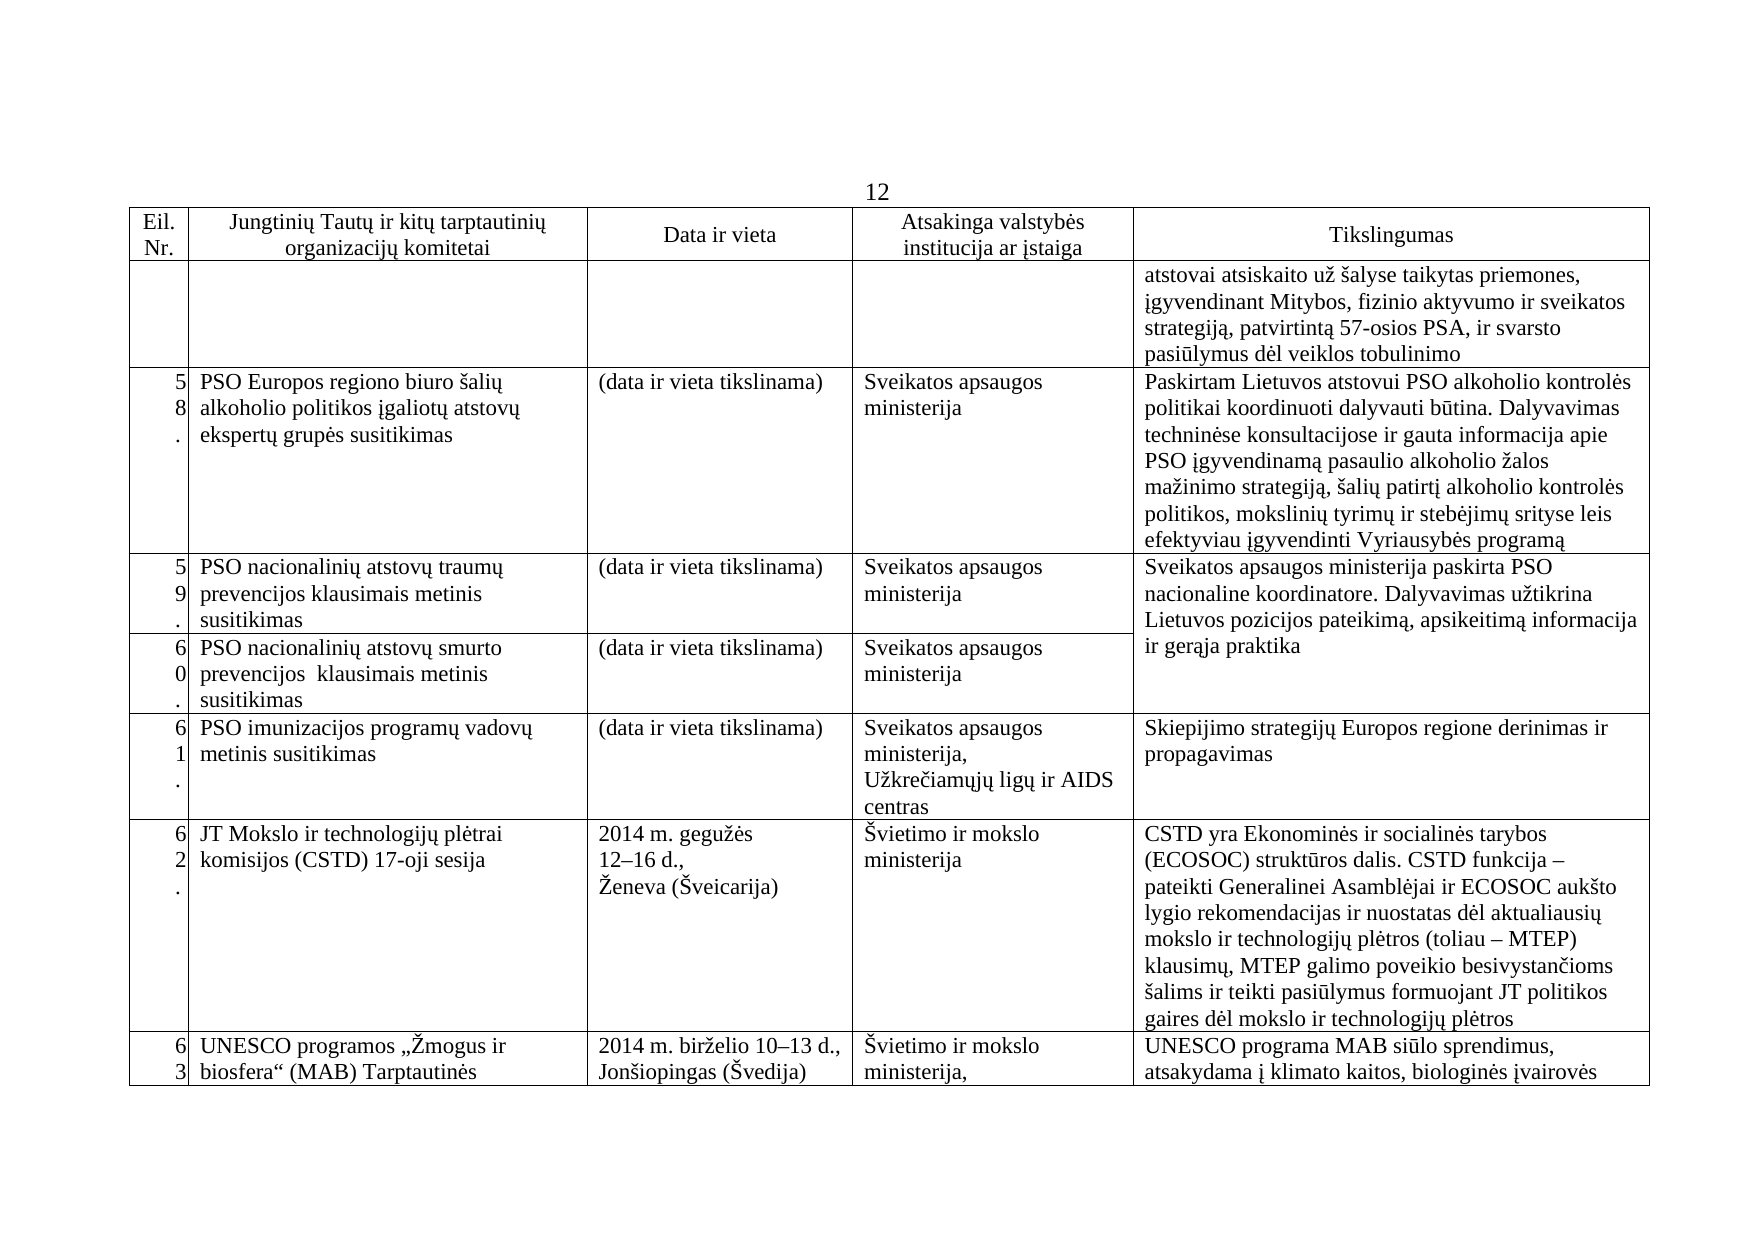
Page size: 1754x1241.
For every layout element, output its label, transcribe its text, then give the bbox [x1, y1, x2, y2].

table_cell PSO imunizacijos programų vadovų metinis susitikimas [189, 714, 587, 819]
table_cell [130, 820, 188, 1031]
table_cell Paskirtam Lietuvos atstovui PSO alkoholio kontrolės politikai koordinuoti dalyvauti būtina. Dalyvavimas techninėse konsultacijose ir gauta informacija apie PSO įgyvendinamą pasaulio alkoholio žalos mažinimo strategiją, šalių patirtį alkoholio kontrolės politikos, mokslinių tyrimų ir stebėjimų srityse leis efektyviau įgyvendinti Vyriausybės programą [1134, 368, 1649, 552]
table_cell PSO nacionalinių atstovų traumų prevencijos klausimais metinis susitikimas [189, 554, 587, 632]
table_cell Sveikatos apsaugos ministerija, Užkrečiamųjų ligų ir AIDS centras [853, 714, 1133, 819]
table_cell PSO Europos regiono biuro šalių alkoholio politikos įgaliotų atstovų ekspertų grupės susitikimas [189, 368, 587, 552]
table_cell (data ir vieta tikslinama) [588, 714, 852, 819]
table_cell Sveikatos apsaugos ministerija [853, 554, 1133, 632]
table_cell Švietimo ir mokslo ministerija [853, 820, 1133, 1031]
table_cell [588, 261, 852, 367]
table_cell Sveikatos apsaugos ministerija [853, 634, 1133, 713]
table_cell [130, 634, 188, 713]
table_cell [853, 261, 1133, 367]
table_cell Skiepijimo strategijų Europos regione derinimas ir propagavimas [1134, 714, 1649, 819]
table_cell [130, 554, 188, 632]
table_cell Švietimo ir mokslo ministerija, [853, 1032, 1133, 1085]
table_cell [130, 261, 188, 367]
table_cell [130, 714, 188, 819]
table_cell (data ir vieta tikslinama) [588, 554, 852, 632]
table_cell JT Mokslo ir technologijų plėtrai komisijos (CSTD) 17-oji sesija [189, 820, 587, 1031]
table_cell CSTD yra Ekonominės ir socialinės tarybos (ECOSOC) struktūros dalis. CSTD funkcija – pateikti Generalinei Asamblėjai ir ECOSOC aukšto lygio rekomendacijas ir nuostatas dėl aktualiausių mokslo ir technologijų plėtros (toliau – MTEP) klausimų, MTEP galimo poveikio besivystančioms šalims ir teikti pasiūlymus formuojant JT politikos gaires dėl mokslo ir technologijų plėtros [1134, 820, 1649, 1031]
table_cell PSO nacionalinių atstovų smurto prevencijos klausimais metinis susitikimas [189, 634, 587, 713]
table_header Jungtinių Tautų ir kitų tarptautinių organizacijų komitetai [189, 208, 587, 260]
table_cell [130, 1032, 188, 1085]
table_cell 2014 m. gegužės 12–16 d., Ženeva (Šveicarija) [588, 820, 852, 1031]
table_header Atsakinga valstybės institucija ar įstaiga [853, 208, 1133, 260]
table_header Data ir vieta [588, 208, 852, 260]
table_cell UNESCO programa MAB siūlo sprendimus, atsakydama į klimato kaitos, biologinės įvairovės [1134, 1032, 1649, 1085]
table_header Eil.Nr. [130, 208, 188, 260]
table_cell atstovai atsiskaito už šalyse taikytas priemones, įgyvendinant Mitybos, fizinio aktyvumo ir sveikatos strategiją, patvirtintą 57-osios PSA, ir svarsto pasiūlymus dėl veiklos tobulinimo [1134, 261, 1649, 367]
table_cell 2014 m. birželio 10–13 d., Jonšiopingas (Švedija) [588, 1032, 852, 1085]
table_header Tikslingumas [1134, 208, 1649, 260]
table_cell [130, 368, 188, 552]
table_cell Sveikatos apsaugos ministerija paskirta PSO nacionaline koordinatore. Dalyvavimas užtikrina Lietuvos pozicijos pateikimą, apsikeitimą informacija ir gerąja praktika [1134, 554, 1649, 713]
table_cell Sveikatos apsaugos ministerija [853, 368, 1133, 552]
table_cell UNESCO programos „Žmogus ir biosfera“ (MAB) Tarptautinės [189, 1032, 587, 1085]
table_cell (data ir vieta tikslinama) [588, 368, 852, 552]
table_cell (data ir vieta tikslinama) [588, 634, 852, 713]
table_cell [189, 261, 587, 367]
